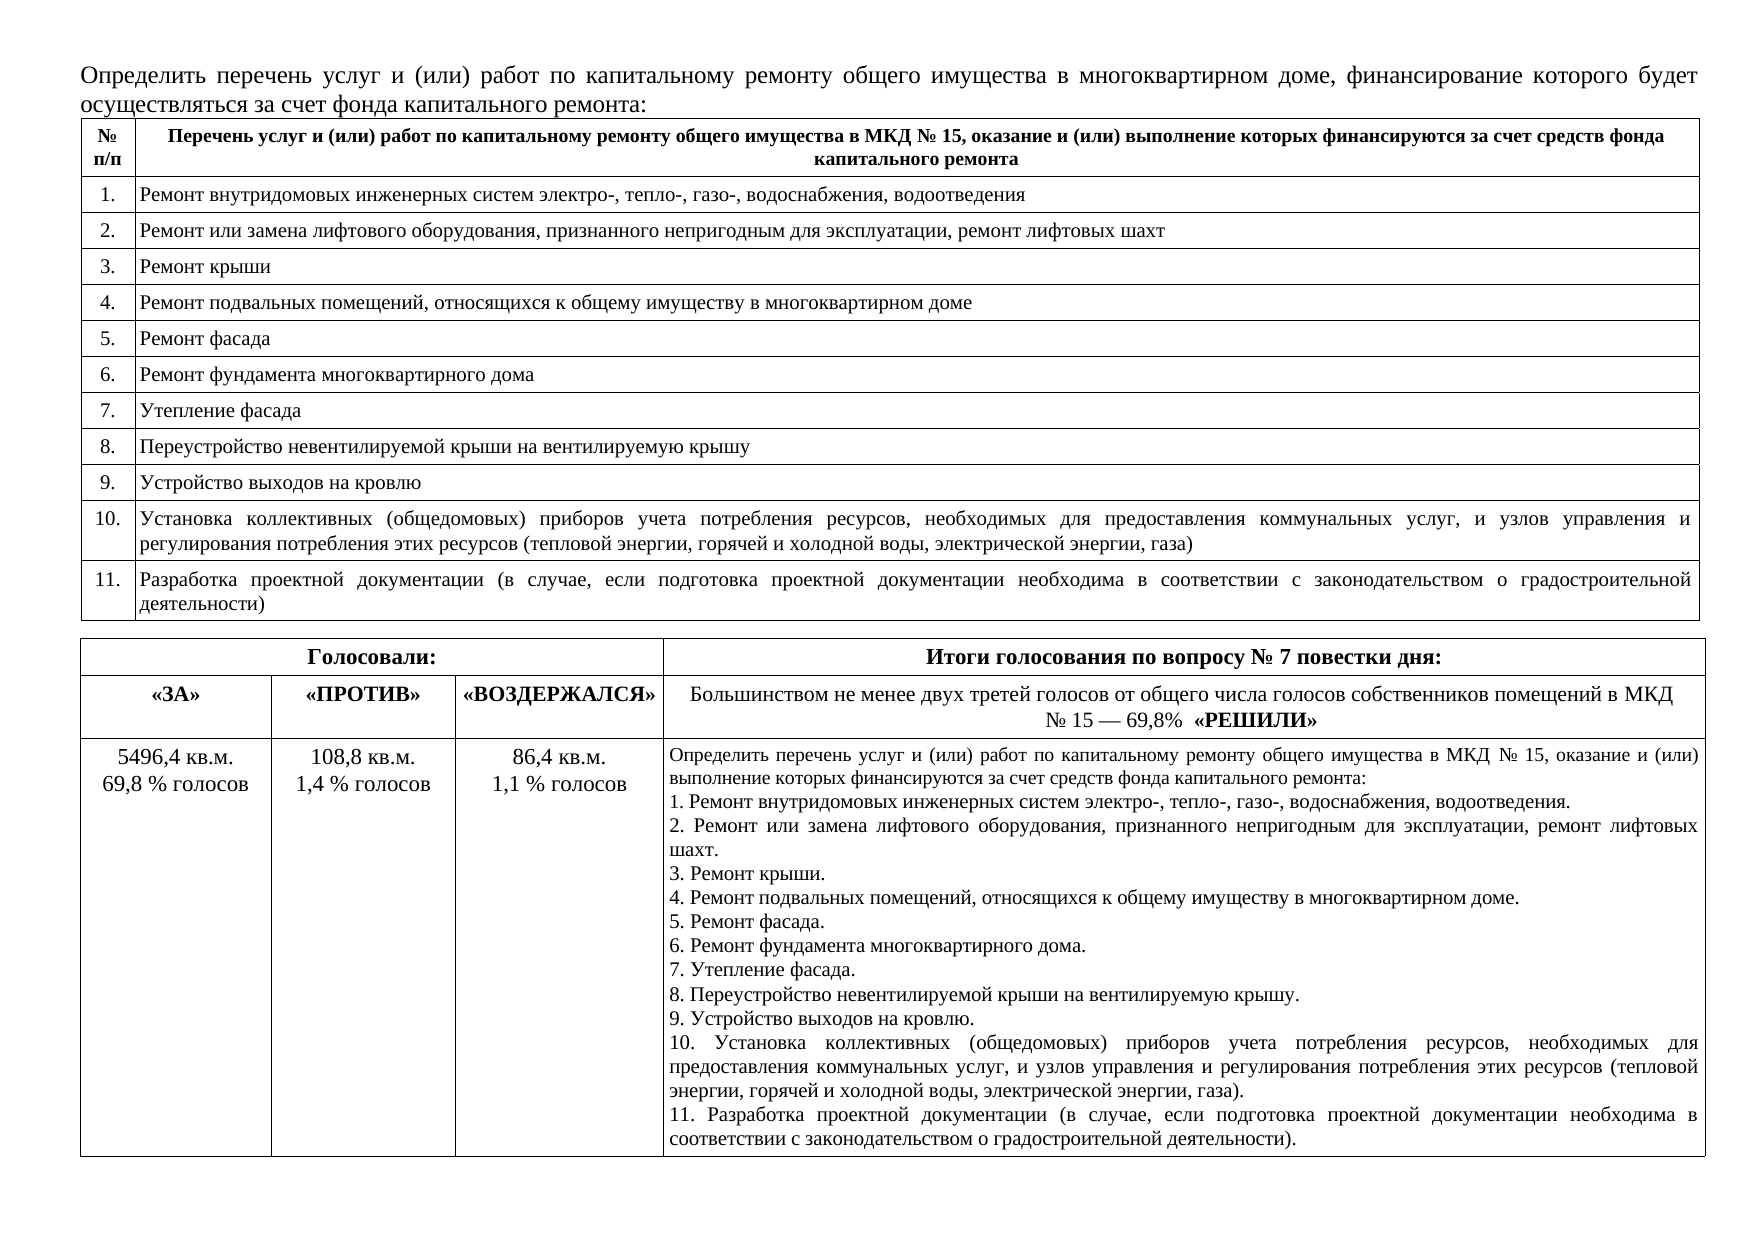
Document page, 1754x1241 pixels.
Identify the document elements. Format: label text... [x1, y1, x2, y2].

table_cell 6. [82, 357, 135, 392]
table_cell 7. [82, 393, 135, 428]
table_cell Установка коллективных (общедомовых) приборов учета потребления ресурсов, необходимых для предоставления коммунальных услуг, и узлов управления и регулирования потребления этих ресурсов (тепловой энергии, горячей и холодной воды, электрической энергии, газа) [136, 501, 1699, 560]
table_cell «ВОЗДЕРЖАЛСЯ» [456, 676, 663, 738]
table_cell Ремонт или замена лифтового оборудования, признанного непригодным для эксплуатации, ремонт лифтовых шахт [136, 213, 1699, 248]
table_cell 5. [82, 321, 135, 356]
table_header № п/п [82, 119, 135, 176]
table_cell 3. [82, 249, 135, 284]
table_cell 10. [82, 501, 135, 560]
table_cell Переустройство невентилируемой крыши на вентилируемую крышу [136, 429, 1699, 464]
table_cell Определить перечень услуг и (или) работ по капитальному ремонту общего имущества в МКД № 15, оказание и (или) выполнение которых финансируются за счет средств фонда капитального ремонта: 1. Ремонт внутридомовых инженерных систем электро-, тепло-, газо-, водоснабжения, водоотведения. 2. Ремонт или замена лифтового оборудования, признанного непригодным для эксплуатации, ремонт лифтовых шахт. 3. Ремонт крыши. 4. Ремонт подвальных помещений, относящихся к общему имуществу в многоквартирном доме. 5. Ремонт фасада. 6. Ремонт фундамента многоквартирного дома. 7. Утепление фасада. 8. Переустройство невентилируемой крыши на вентилируемую крышу. 9. Устройство выходов на кровлю. 10. Установка коллективных (общедомовых) приборов учета потребления ресурсов, необходимых для предоставления коммунальных услуг, и узлов управления и регулирования потребления этих ресурсов (тепловой энергии, горячей и холодной воды, электрической энергии, газа). 11. Разработка проектной документации (в случае, если подготовка проектной документации необходима в соответствии с законодательством о градостроительной деятельности). [664, 739, 1705, 1156]
text Определить перечень услуг и (или) работ по капитальному ремонту общего имущества в многоквартирном доме, финансирование которого будет осуществляться за счет фонда капитального ремонта: [80, 61, 1699, 118]
table_cell «ЗА» [81, 676, 271, 738]
table_cell Ремонт фундамента многоквартирного дома [136, 357, 1699, 392]
table_cell Устройство выходов на кровлю [136, 465, 1699, 500]
table_cell Ремонт внутридомовых инженерных систем электро-, тепло-, газо-, водоснабжения, водоотведения [136, 177, 1699, 212]
table_cell 4. [82, 285, 135, 320]
table_cell 9. [82, 465, 135, 500]
table_cell 86,4 кв.м. 1,1 % голосов [456, 739, 663, 1156]
table_cell 8. [82, 429, 135, 464]
table_cell Ремонт фасада [136, 321, 1699, 356]
table_cell Утепление фасада [136, 393, 1699, 428]
table_cell 2. [82, 213, 135, 248]
table_header Перечень услуг и (или) работ по капитальному ремонту общего имущества в МКД № 15, оказание и (или) выполнение которых финансируются за счет средств фонда капитального ремонта [136, 119, 1699, 176]
table_cell 5496,4 кв.м. 69,8 % голосов [81, 739, 271, 1156]
table_cell 1. [82, 177, 135, 212]
table_header Итоги голосования по вопросу № 7 повестки дня: [664, 639, 1705, 675]
table_cell 11. [82, 561, 135, 620]
table_cell Большинством не менее двух третей голосов от общего числа голосов собственников помещений в МКД № 15 — 69,8% «РЕШИЛИ» [664, 676, 1705, 738]
table_cell Ремонт крыши [136, 249, 1699, 284]
table_cell 108,8 кв.м. 1,4 % голосов [272, 739, 455, 1156]
table_cell «ПРОТИВ» [272, 676, 455, 738]
table_cell Ремонт подвальных помещений, относящихся к общему имуществу в многоквартирном доме [136, 285, 1699, 320]
table_cell Разработка проектной документации (в случае, если подготовка проектной документации необходима в соответствии с законодательством о градостроительной деятельности) [136, 561, 1699, 620]
table_header Голосовали: [81, 639, 663, 675]
